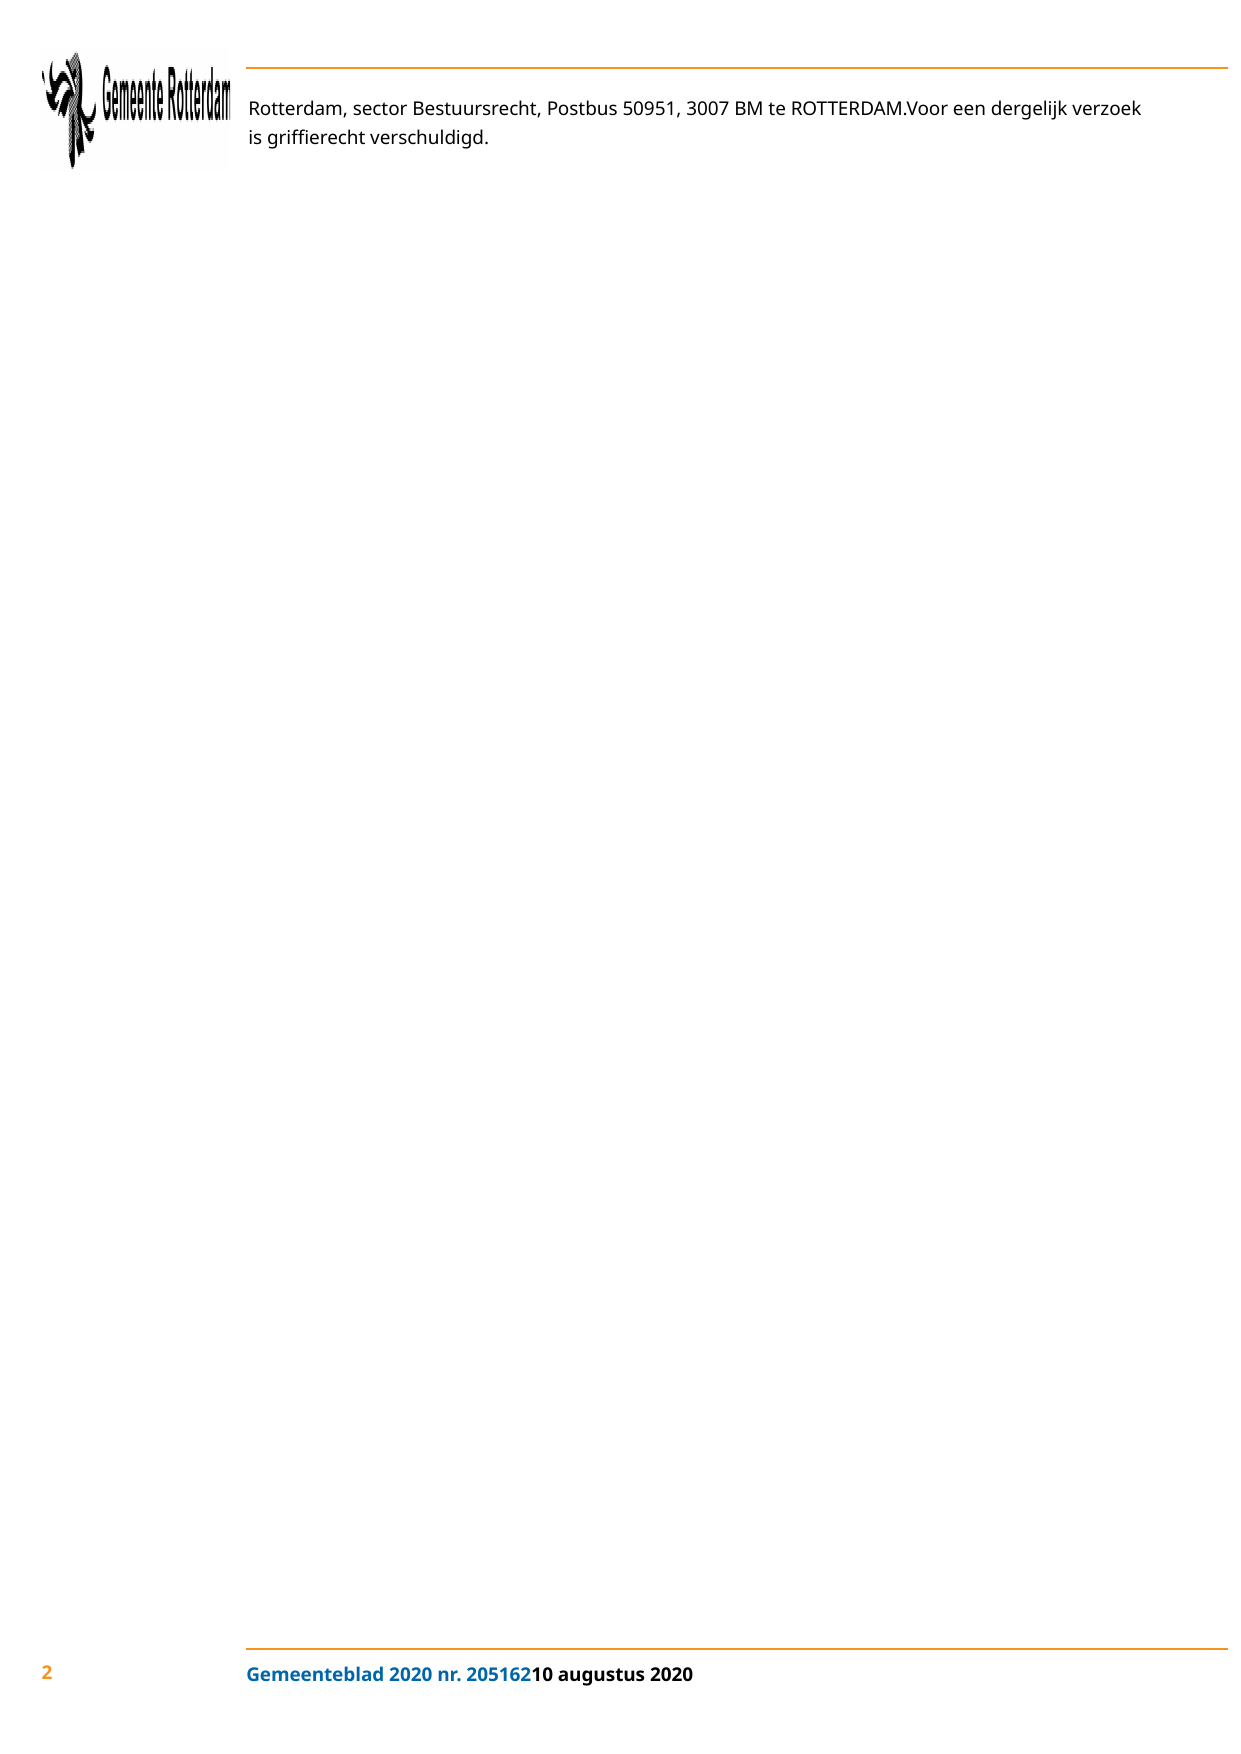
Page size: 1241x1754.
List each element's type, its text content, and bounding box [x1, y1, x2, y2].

text Rotterdam, sector Bestuursrecht, Postbus 50951, 3007 BM te ROTTERDAM.Voor een dergelijk verzoek is griffierecht verschuldigd. [248, 95, 1152, 150]
picture [41, 47, 231, 172]
